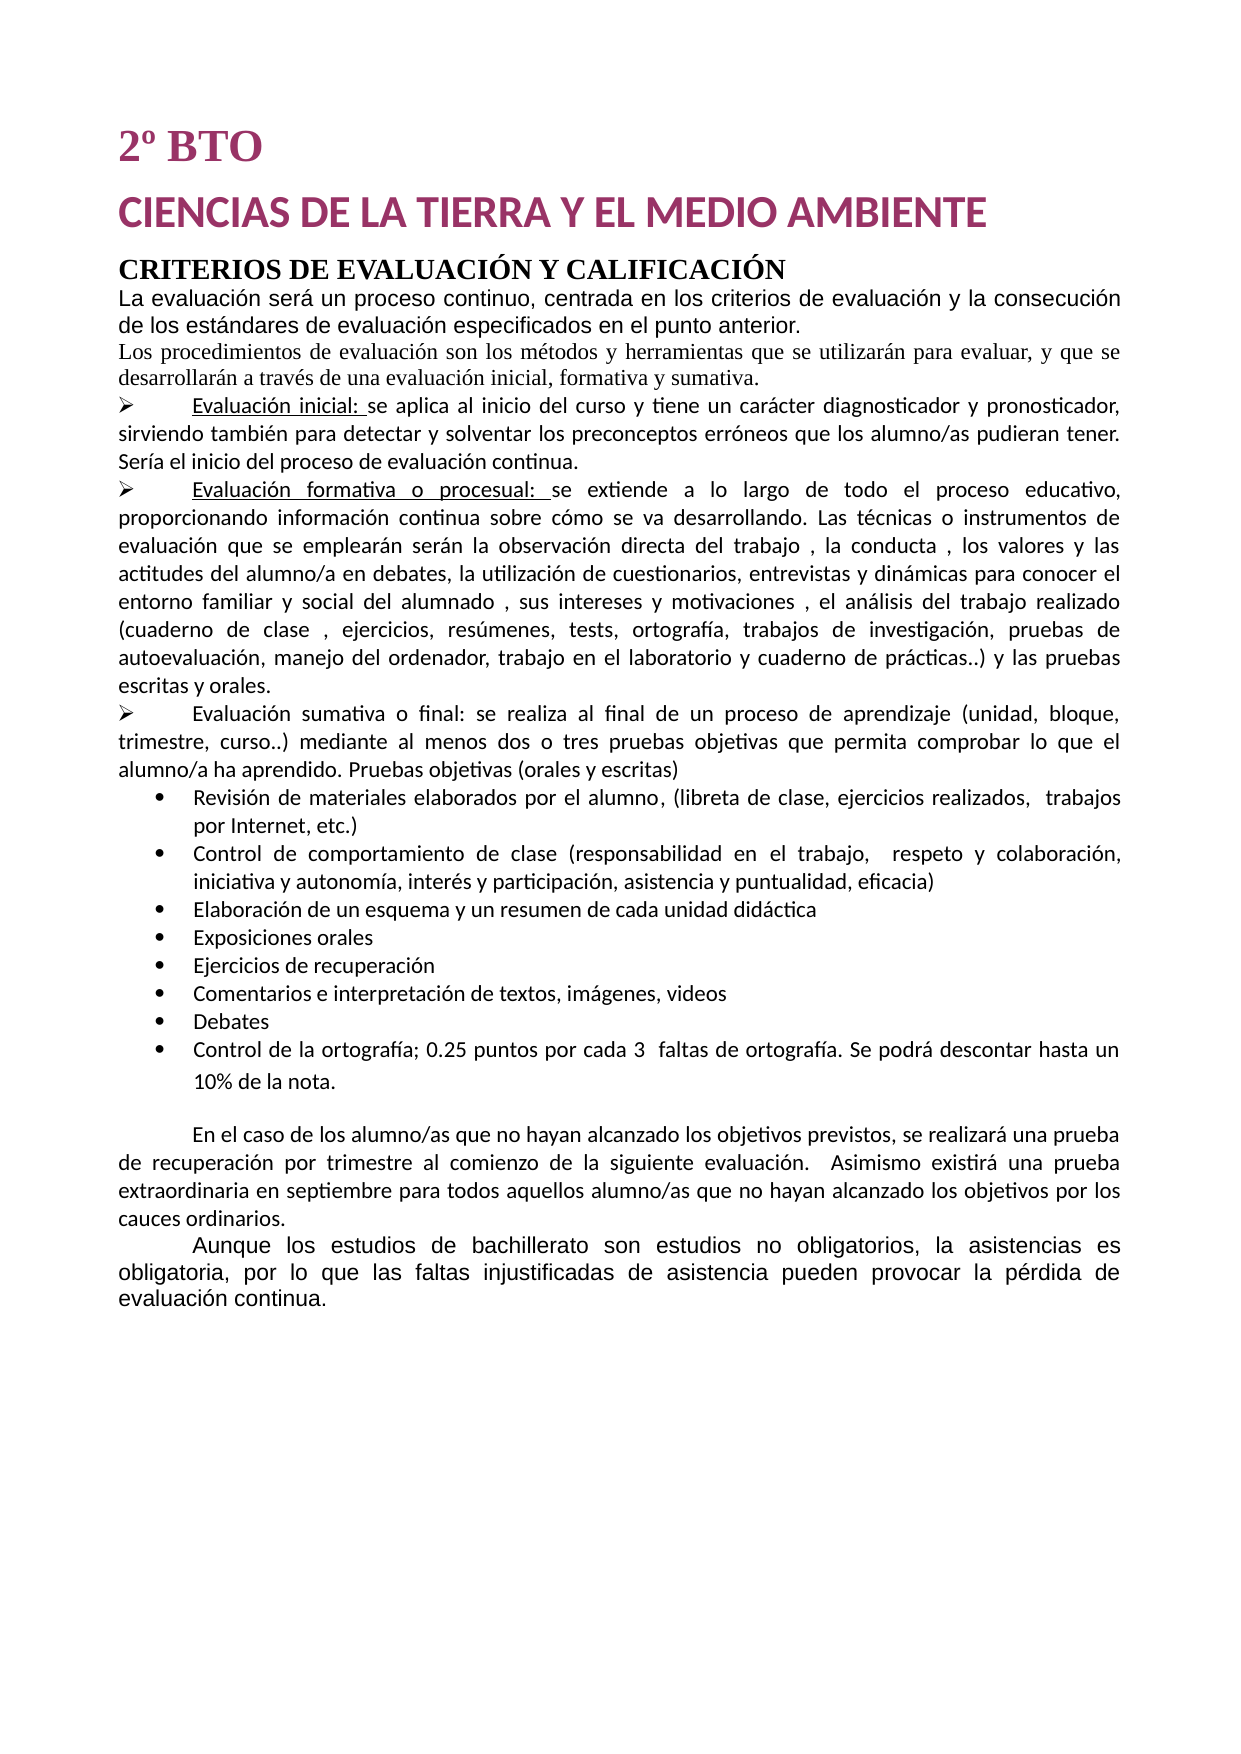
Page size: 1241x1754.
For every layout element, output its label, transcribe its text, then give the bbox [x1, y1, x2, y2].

list Evaluación inicial: se aplica al inicio del curso y tiene un carácter diagnosticador y pronosticador, sirviendo también para detectar y solventar los preconceptos erróneos que los alumno/as pudieran tener. Sería el inicio del proceso de evaluación continua. [117, 391, 1122, 475]
list Control de la ortografía; 0.25 puntos por cada 3 faltas de ortografía. Se podrá descontar hasta un 10% de la nota. [156, 1035, 1122, 1095]
list Evaluación formativa o procesual: se extiende a lo largo de todo el proceso educativo, proporcionando información continua sobre cómo se va desarrollando. Las técnicas o instrumentos de evaluación que se emplearán serán la observación directa del trabajo , la conducta , los valores y las actitudes del alumno/a en debates, la utilización de cuestionarios, entrevistas y dinámicas para conocer el entorno familiar y social del alumnado , sus intereses y motivaciones , el análisis del trabajo realizado (cuaderno de clase , ejercicios, resúmenes, tests, ortografía, trabajos de investigación, pruebas de autoevaluación, manejo del ordenador, trabajo en el laboratorio y cuaderno de prácticas..) y las pruebas escritas y orales. [117, 475, 1122, 699]
list Debates [156, 1007, 1122, 1035]
text Los procedimientos de evaluación son los métodos y herramientas que se utilizarán para evaluar, y que se desarrollarán a través de una evaluación inicial, formativa y sumativa. [118, 338, 1122, 391]
text 2º BTO [118, 118, 1122, 171]
list Elaboración de un esquema y un resumen de cada unidad didáctica [156, 895, 1122, 923]
text CIENCIAS DE LA TIERRA Y EL MEDIO AMBIENTE [118, 183, 1122, 239]
list Comentarios e interpretación de textos, imágenes, videos [156, 979, 1122, 1007]
list Ejercicios de recuperación [156, 951, 1122, 979]
list Evaluación sumativa o final: se realiza al final de un proceso de aprendizaje (unidad, bloque, trimestre, curso..) mediante al menos dos o tres pruebas objetivas que permita comprobar lo que el alumno/a ha aprendido. Pruebas objetivas (orales y escritas) [117, 699, 1122, 783]
list Control de comportamiento de clase (responsabilidad en el trabajo, respeto y colaboración, iniciativa y autonomía, interés y participación, asistencia y puntualidad, eficacia) [156, 839, 1122, 895]
text La evaluación será un proceso continuo, centrada en los criterios de evaluación y la consecución de los estándares de evaluación especificados en el punto anterior. [118, 285, 1122, 338]
text CRITERIOS DE EVALUACIÓN Y CALIFICACIÓN [118, 252, 1122, 285]
list En el caso de los alumno/as que no hayan alcanzado los objetivos previstos, se realizará una prueba de recuperación por trimestre al comienzo de la siguiente evaluación. Asimismo existirá una prueba extraordinaria en septiembre para todos aquellos alumno/as que no hayan alcanzado los objetivos por los cauces ordinarios. [118, 1120, 1122, 1232]
list Exposiciones orales [156, 923, 1122, 951]
list Aunque los estudios de bachillerato son estudios no obligatorios, la asistencias es obligatoria, por lo que las faltas injustificadas de asistencia pueden provocar la pérdida de evaluación continua. [118, 1232, 1122, 1312]
list Revisión de materiales elaborados por el alumno, (libreta de clase, ejercicios realizados, trabajos por Internet, etc.) [156, 783, 1122, 839]
